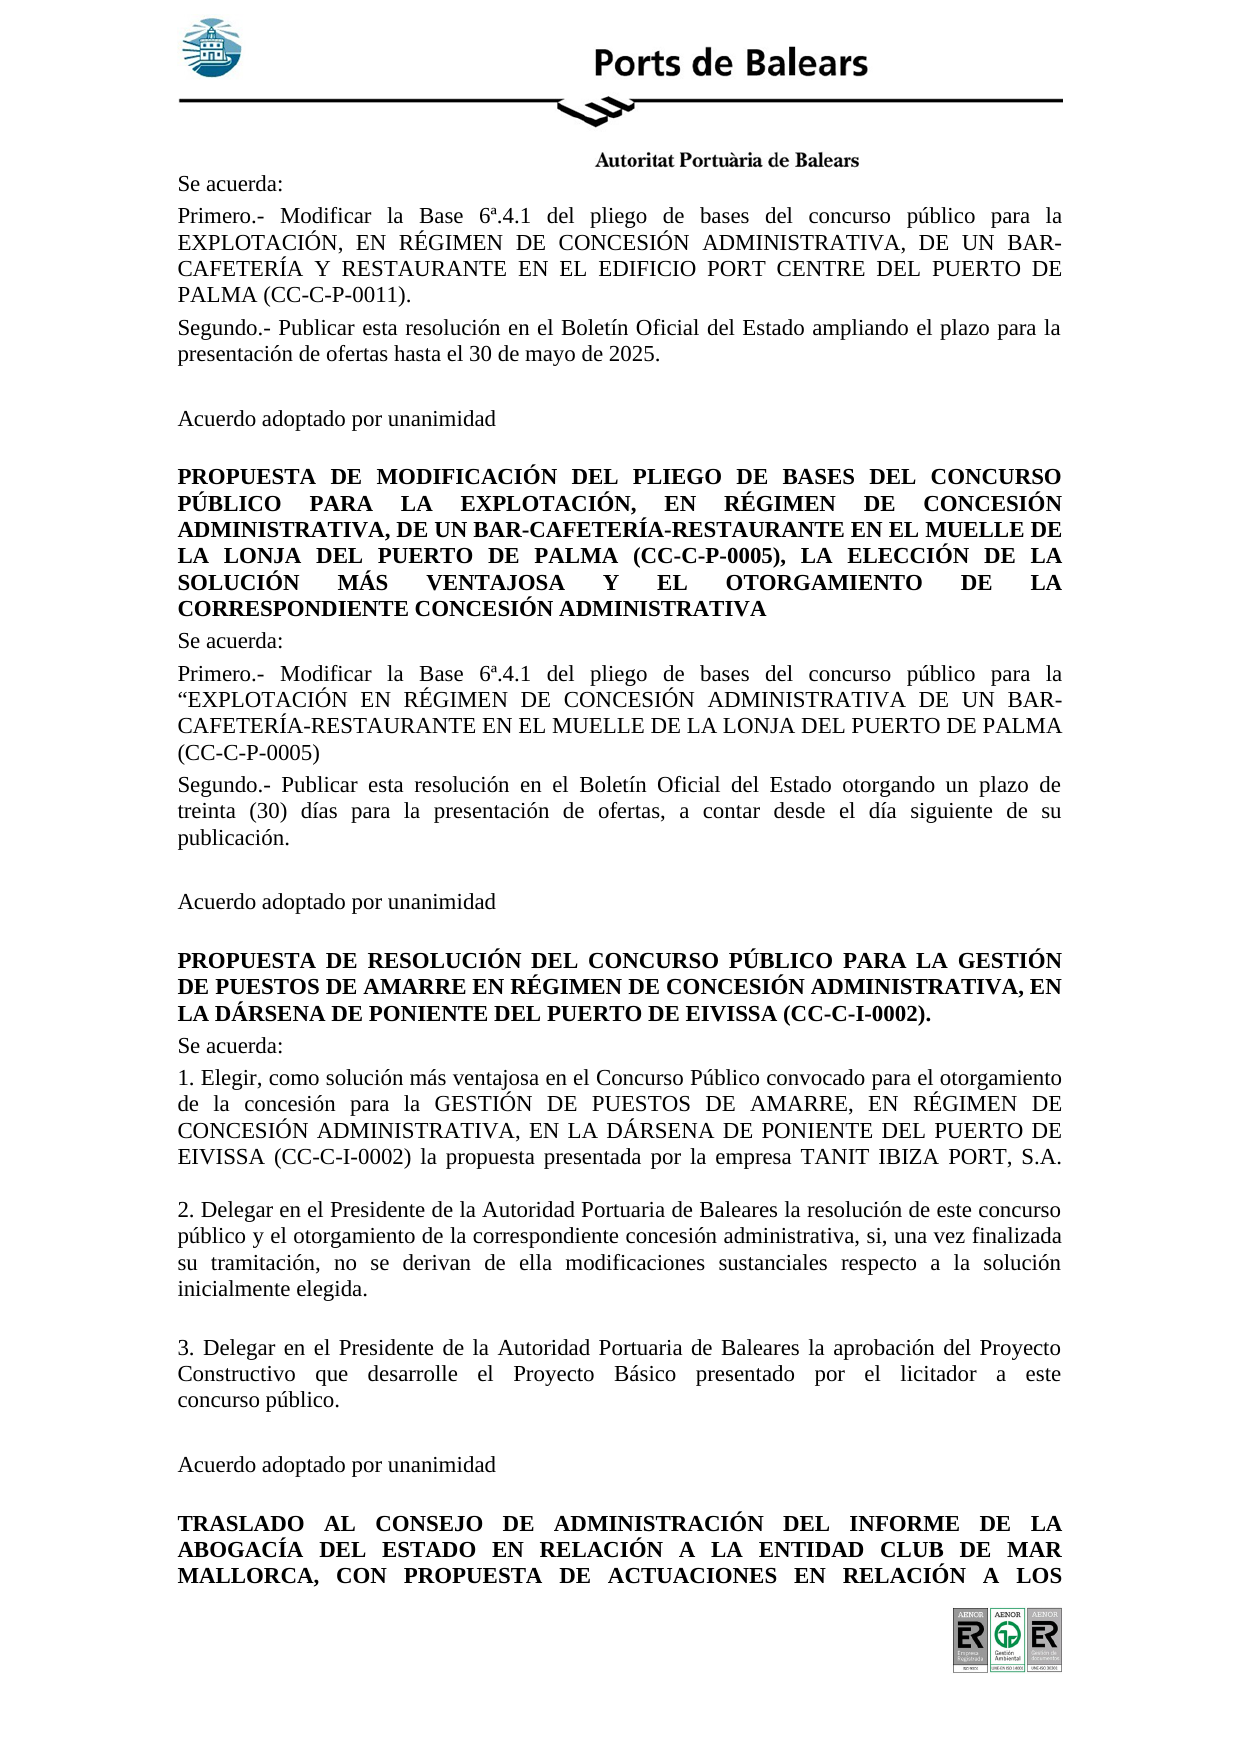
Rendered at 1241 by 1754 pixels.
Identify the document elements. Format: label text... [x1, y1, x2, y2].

text Acuerdo adoptado por unanimidad [177, 404, 1063, 431]
text 1. Elegir, como solución más ventajosa en el Concurso Público convocado para el otorgamiento de la concesión para la GESTIÓN DE PUESTOS DE AMARRE, EN RÉGIMEN DE CONCESIÓN ADMINISTRATIVA, EN LA DÁRSENA DE PONIENTE DEL PUERTO DE EIVISSA (CC-C-I-0002) la propuesta presentada por la empresa TANIT IBIZA PORT, S.A. 2. Delegar en el Presidente de la Autoridad Portuaria de Baleares la resolución de este concurso público y el otorgamiento de la correspondiente concesión administrativa, si, una vez finalizada su tramitación, no se derivan de ella modificaciones sustanciales respecto a la solución inicialmente elegida. [177, 1064, 1063, 1301]
text Se acuerda: [177, 170, 1063, 196]
text Acuerdo adoptado por unanimidad [177, 1451, 1063, 1477]
text Segundo.- Publicar esta resolución en el Boletín Oficial del Estado otorgando un plazo de treinta (30) días para la presentación de ofertas, a contar desde el día siguiente de su publicación. [177, 771, 1063, 850]
text TRASLADO AL CONSEJO DE ADMINISTRACIÓN DEL INFORME DE LA ABOGACÍA DEL ESTADO EN RELACIÓN A LA ENTIDAD CLUB DE MAR MALLORCA, CON PROPUESTA DE ACTUACIONES EN RELACIÓN A LOS [177, 1483, 1063, 1589]
text 3. Delegar en el Presidente de la Autoridad Portuaria de Baleares la aprobación del Proyecto Constructivo que desarrolle el Proyecto Básico presentado por el licitador a este concurso público. [177, 1307, 1063, 1413]
text Primero.- Modificar la Base 6ª.4.1 del pliego de bases del concurso público para la EXPLOTACIÓN, EN RÉGIMEN DE CONCESIÓN ADMINISTRATIVA, DE UN BAR-CAFETERÍA Y RESTAURANTE EN EL EDIFICIO PORT CENTRE DEL PUERTO DE PALMA (CC-C-P-0011). [177, 202, 1063, 308]
text Se acuerda: [177, 1032, 1063, 1058]
text Primero.- Modificar la Base 6ª.4.1 del pliego de bases del concurso público para la “EXPLOTACIÓN EN RÉGIMEN DE CONCESIÓN ADMINISTRATIVA DE UN BAR-CAFETERÍA-RESTAURANTE EN EL MUELLE DE LA LONJA DEL PUERTO DE PALMA (CC-C-P-0005) [177, 659, 1063, 765]
text Se acuerda: [177, 627, 1063, 654]
text PROPUESTA DE MODIFICACIÓN DEL PLIEGO DE BASES DEL CONCURSO PÚBLICO PARA LA EXPLOTACIÓN, EN RÉGIMEN DE CONCESIÓN ADMINISTRATIVA, DE UN BAR-CAFETERÍA-RESTAURANTE EN EL MUELLE DE LA LONJA DEL PUERTO DE PALMA (CC-C-P-0005), LA ELECCIÓN DE LA SOLUCIÓN MÁS VENTAJOSA Y EL OTORGAMIENTO DE LA CORRESPONDIENTE CONCESIÓN ADMINISTRATIVA [177, 437, 1063, 621]
text Segundo.- Publicar esta resolución en el Boletín Oficial del Estado ampliando el plazo para la presentación de ofertas hasta el 30 de mayo de 2025. [177, 314, 1063, 366]
text Acuerdo adoptado por unanimidad [177, 888, 1063, 914]
text PROPUESTA DE RESOLUCIÓN DEL CONCURSO PÚBLICO PARA LA GESTIÓN DE PUESTOS DE AMARRE EN RÉGIMEN DE CONCESIÓN ADMINISTRATIVA, EN LA DÁRSENA DE PONIENTE DEL PUERTO DE EIVISSA (CC-C-I-0002). [177, 921, 1063, 1026]
